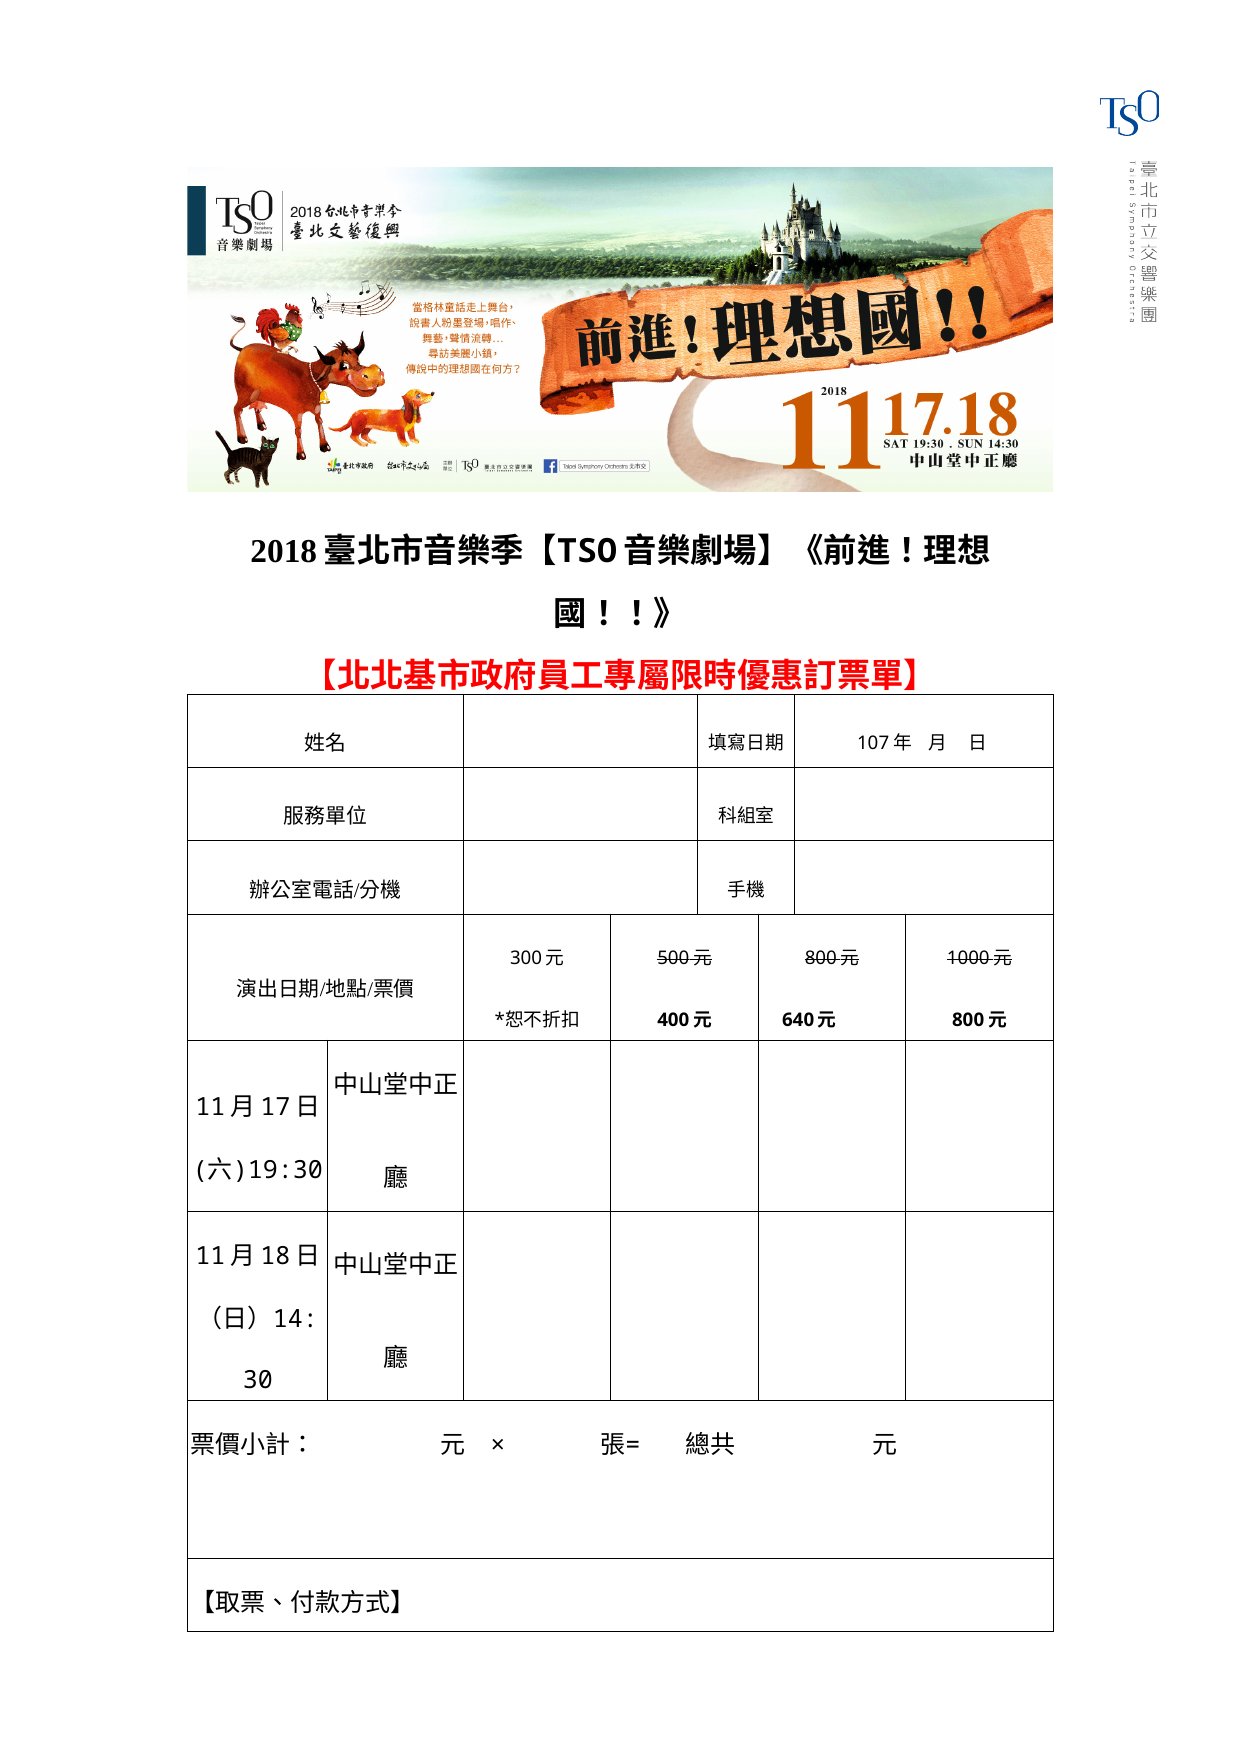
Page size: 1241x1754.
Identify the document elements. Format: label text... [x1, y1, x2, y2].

table_cell [795, 841, 1053, 913]
table_cell 300元 *恕不折扣 [464, 915, 610, 1039]
table_cell 票價小計： 元 × 張= 總共 元 [188, 1401, 1053, 1558]
table_cell [906, 1041, 1053, 1211]
table_cell [464, 841, 697, 913]
table_cell 11月18日 （日）14:30 [188, 1212, 327, 1400]
table_cell [464, 1041, 610, 1211]
table_cell 手機 [698, 841, 794, 913]
table_cell 中山堂中正廳 [328, 1041, 463, 1211]
table_cell 中山堂中正廳 [328, 1212, 463, 1400]
table_cell [611, 1212, 758, 1400]
table_cell [759, 1212, 905, 1400]
table_cell 【取票、付款方式】 [188, 1559, 1053, 1631]
table_cell 服務單位 [188, 768, 463, 840]
table_cell 1000元 800元 [906, 915, 1053, 1039]
table_header 填寫日期 [698, 695, 794, 767]
table_header [464, 695, 697, 767]
table_cell [795, 768, 1053, 840]
table_cell 辦公室電話/分機 [188, 841, 463, 913]
table_cell 科組室 [698, 768, 794, 840]
text 2018臺北市音樂季【TSO音樂劇場】《前進！理想國！！》 [187, 507, 1053, 632]
table_header 107年 月 日 [795, 695, 1053, 767]
table_cell 演出日期/地點/票價 [188, 915, 463, 1039]
text 【北北基市政府員工專屬限時優惠訂票單】 [187, 632, 1053, 694]
table_cell 800元 640元 [759, 915, 905, 1039]
table_cell [759, 1041, 905, 1211]
table_cell [611, 1041, 758, 1211]
table_header 姓名 [188, 695, 463, 767]
table_cell [906, 1212, 1053, 1400]
table_cell 11月17日(六)19:30 [188, 1041, 327, 1211]
table_cell [464, 1212, 610, 1400]
table_cell 500元 400元 [611, 915, 758, 1039]
table_cell [464, 768, 697, 840]
